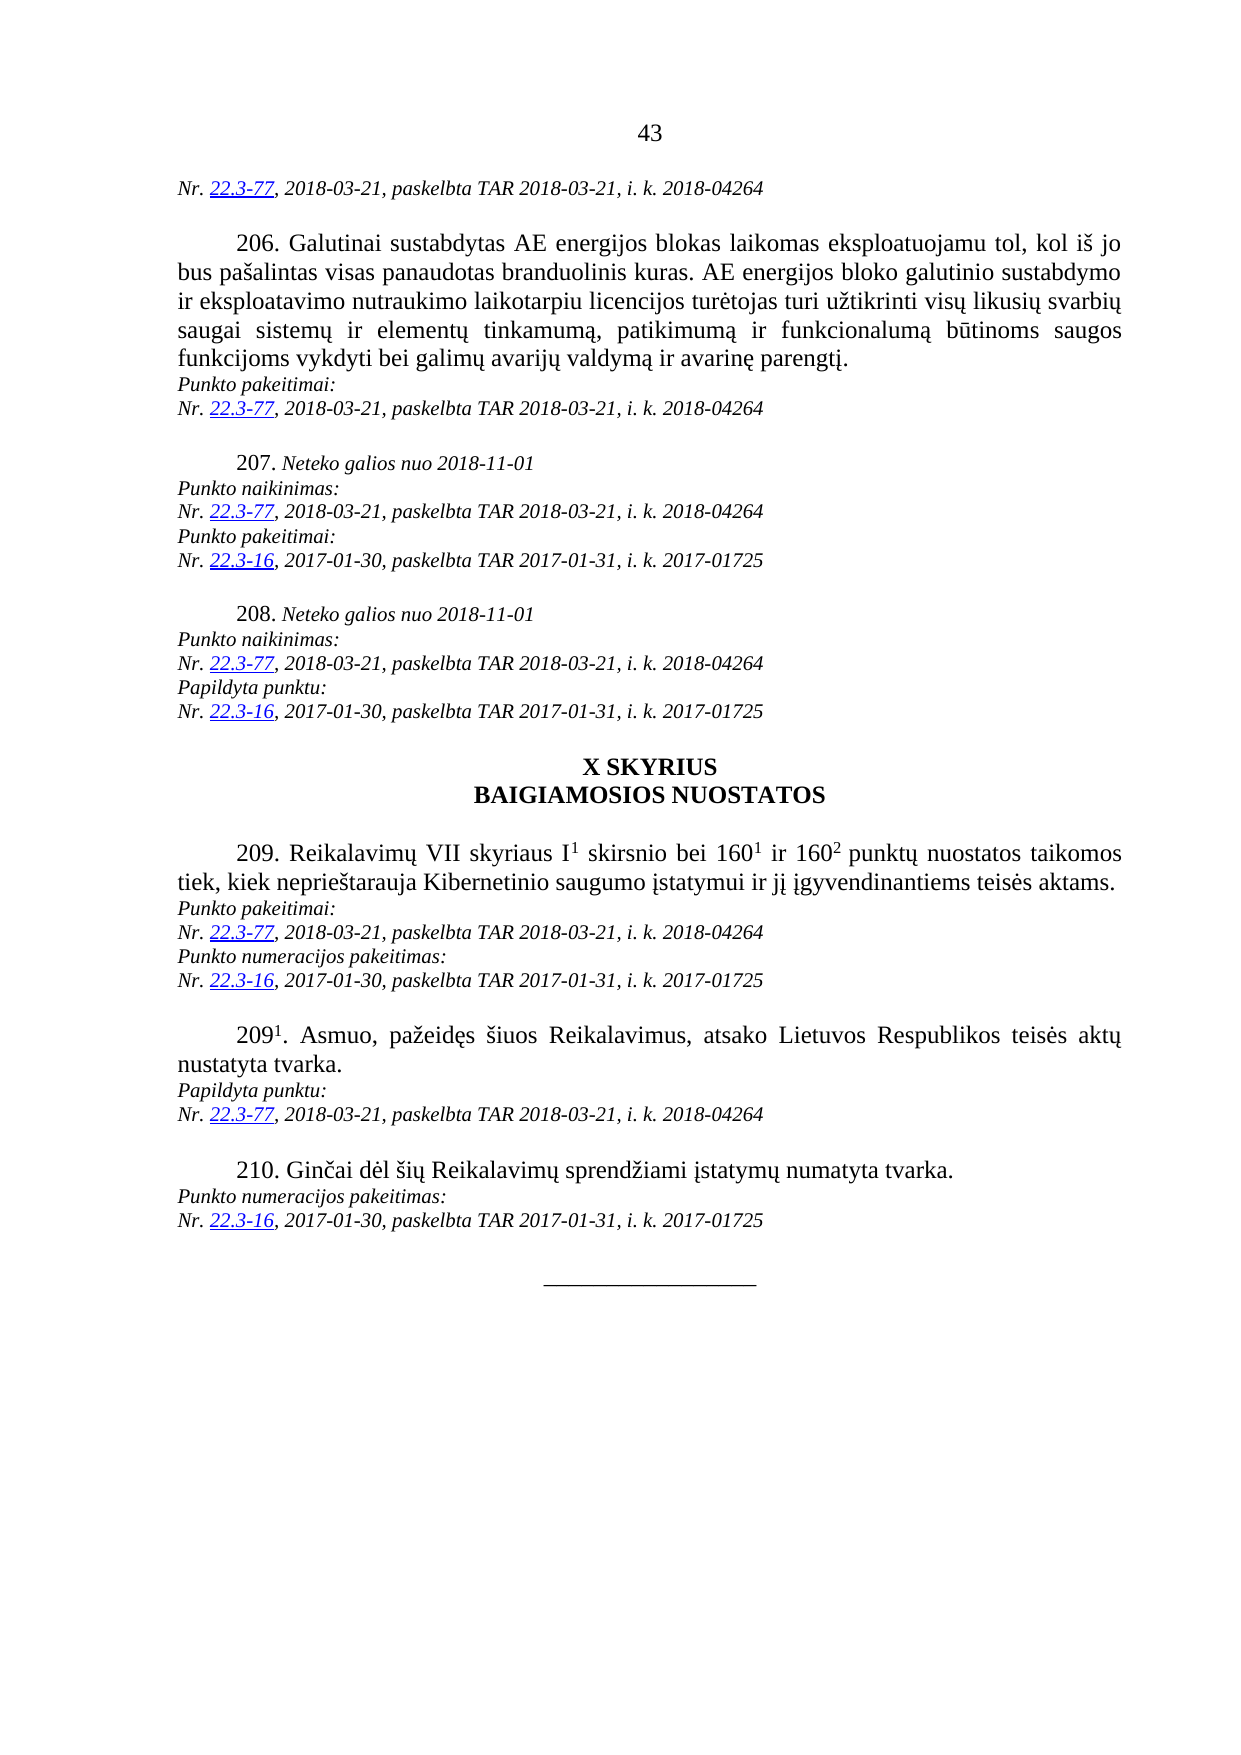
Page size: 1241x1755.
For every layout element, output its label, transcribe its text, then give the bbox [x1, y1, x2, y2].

text Nr. 22.3-16, 2017-01-30, paskelbta TAR 2017-01-31, i. k. 2017-01725 [177, 548, 1122, 572]
text Nr. 22.3-16, 2017-01-30, paskelbta TAR 2017-01-31, i. k. 2017-01725 [177, 1208, 1122, 1232]
text Nr. 22.3-77, 2018-03-21, paskelbta TAR 2018-03-21, i. k. 2018-04264 [177, 1102, 1122, 1126]
text Nr. 22.3-77, 2018-03-21, paskelbta TAR 2018-03-21, i. k. 2018-04264 [177, 396, 1122, 420]
text _________________ [177, 1261, 1122, 1289]
text 2091. Asmuo, pažeidęs šiuos Reikalavimus, atsako Lietuvos Respublikos teisės aktų nustatyta tvarka. [177, 1021, 1122, 1078]
text Punkto pakeitimai: [177, 896, 1122, 919]
text 208. Neteko galios nuo 2018-11-01 [177, 600, 1122, 627]
text Nr. 22.3-16, 2017-01-30, paskelbta TAR 2017-01-31, i. k. 2017-01725 [177, 968, 1122, 992]
text Nr. 22.3-77, 2018-03-21, paskelbta TAR 2018-03-21, i. k. 2018-04264 [177, 176, 1122, 200]
text Nr. 22.3-16, 2017-01-30, paskelbta TAR 2017-01-31, i. k. 2017-01725 [177, 699, 1122, 723]
text 210. Ginčai dėl šių Reikalavimų sprendžiami įstatymų numatyta tvarka. [177, 1155, 1122, 1184]
text X SKYRIUS [177, 752, 1122, 781]
text Punkto numeracijos pakeitimas: [177, 1184, 1122, 1208]
text Punkto pakeitimai: [177, 372, 1122, 396]
text Nr. 22.3-77, 2018-03-21, paskelbta TAR 2018-03-21, i. k. 2018-04264 [177, 499, 1122, 523]
text 209. Reikalavimų VII skyriaus I1 skirsnio bei 1601 ir 1602 punktų nuostatos taikomos tiek, kiek neprieštarauja Kibernetinio saugumo įstatymui ir jį įgyvendinantiems teisės aktams. [177, 838, 1122, 896]
text Nr. 22.3-77, 2018-03-21, paskelbta TAR 2018-03-21, i. k. 2018-04264 [177, 651, 1122, 675]
text BAIGIAMOSIOS NUOSTATOS [177, 781, 1122, 809]
text Punkto numeracijos pakeitimas: [177, 944, 1122, 968]
text Nr. 22.3-77, 2018-03-21, paskelbta TAR 2018-03-21, i. k. 2018-04264 [177, 919, 1122, 944]
text 207. Neteko galios nuo 2018-11-01 [177, 449, 1122, 475]
text 206. Galutinai sustabdytas AE energijos blokas laikomas eksploatuojamu tol, kol iš jo bus pašalintas visas panaudotas branduolinis kuras. AE energijos bloko galutinio sustabdymo ir eksploatavimo nutraukimo laikotarpiu licencijos turėtojas turi užtikrinti visų likusių svarbių saugai sistemų ir elementų tinkamumą, patikimumą ir funkcionalumą būtinoms saugos funkcijoms vykdyti bei galimų avarijų valdymą ir avarinę parengtį. [177, 228, 1122, 372]
text Punkto pakeitimai: [177, 523, 1122, 548]
text Papildyta punktu: [177, 675, 1122, 699]
text Punkto naikinimas: [177, 475, 1122, 499]
text Punkto naikinimas: [177, 627, 1122, 651]
text Papildyta punktu: [177, 1078, 1122, 1102]
